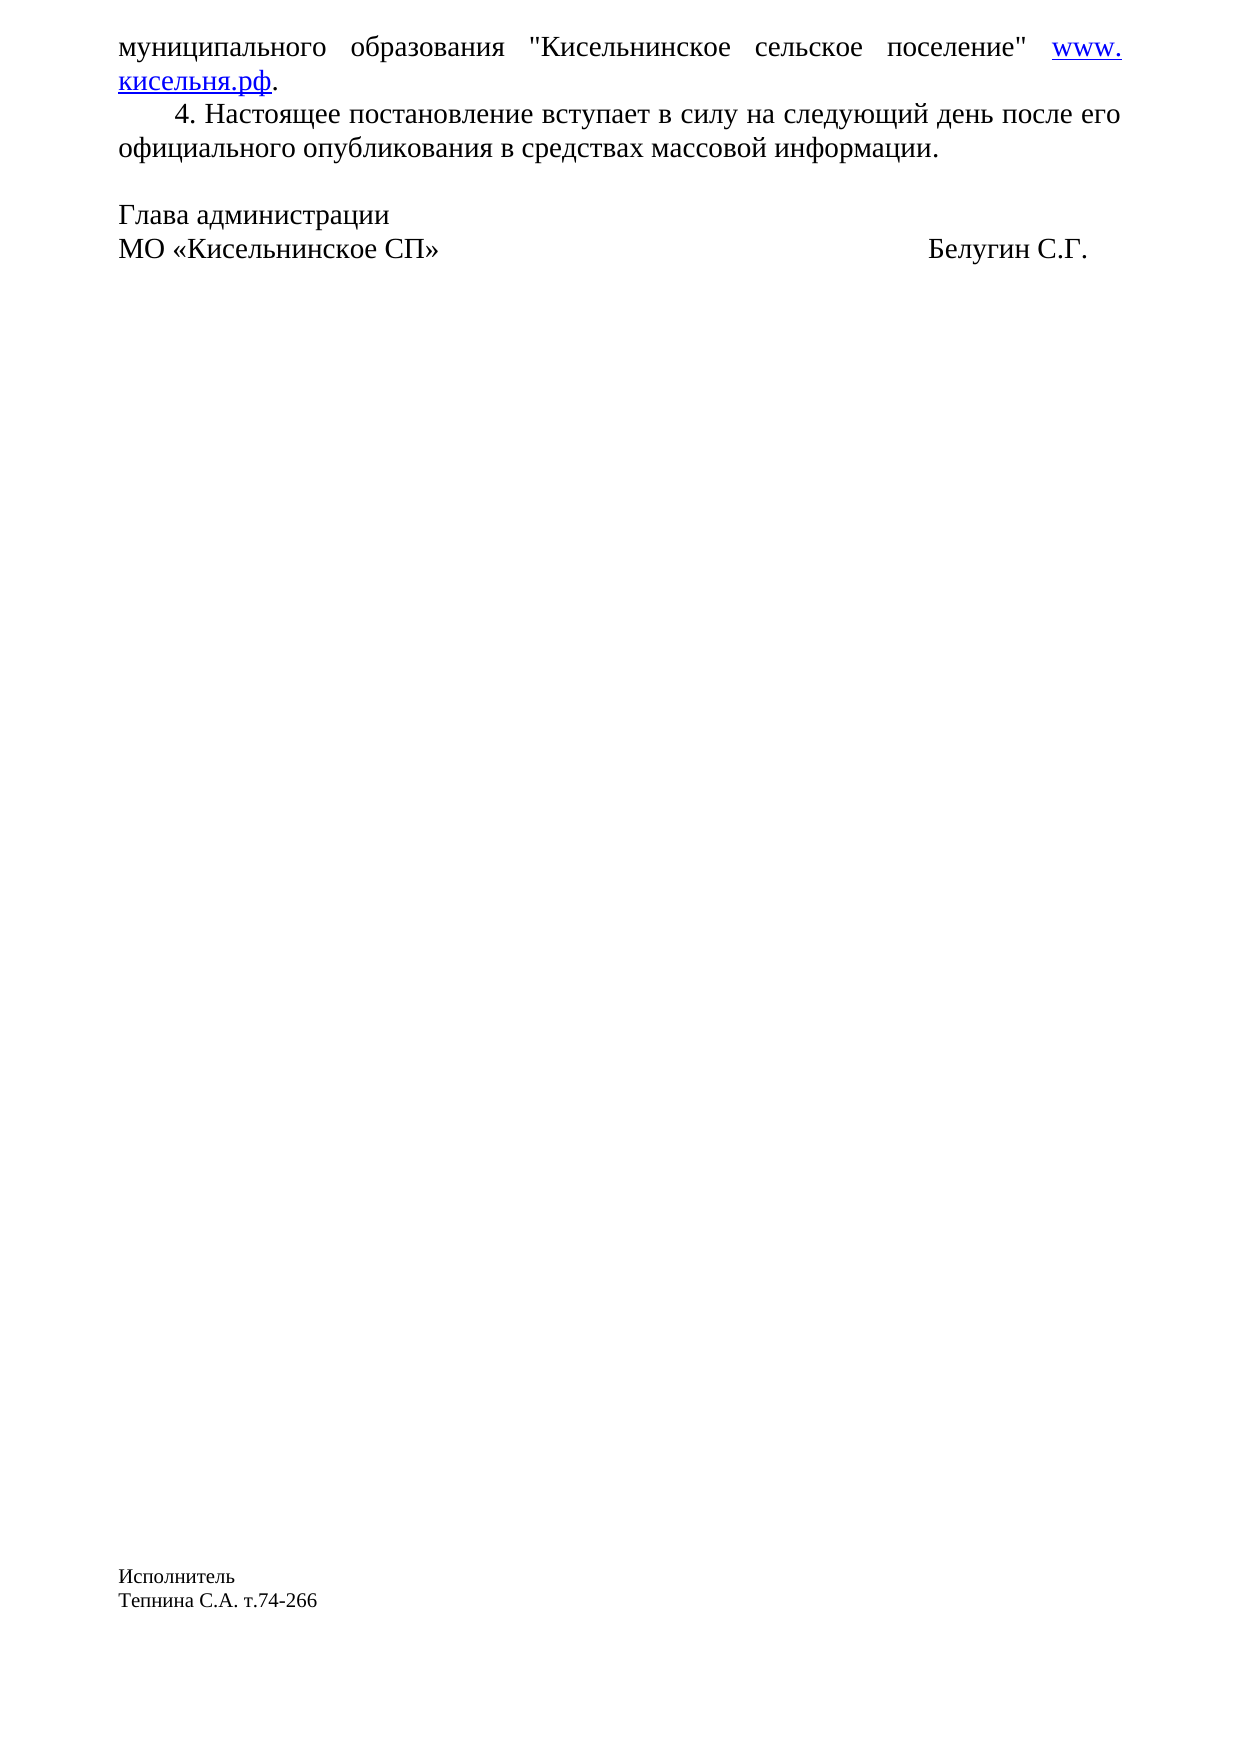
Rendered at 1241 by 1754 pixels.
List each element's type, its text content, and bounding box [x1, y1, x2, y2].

text Глава администрации [118, 197, 1122, 231]
text МО «Кисельнинское СП» Белугин С.Г. [118, 231, 1122, 264]
text Исполнитель [118, 1564, 1122, 1588]
text Тепнина С.А. т.74-266 [118, 1588, 1122, 1612]
text муниципального образования "Кисельнинское сельское поселение" www. кисельня.рф. [118, 29, 1122, 97]
text 4. Настоящее постановление вступает в силу на следующий день после его официального опубликования в средствах массовой информации. [118, 97, 1122, 164]
